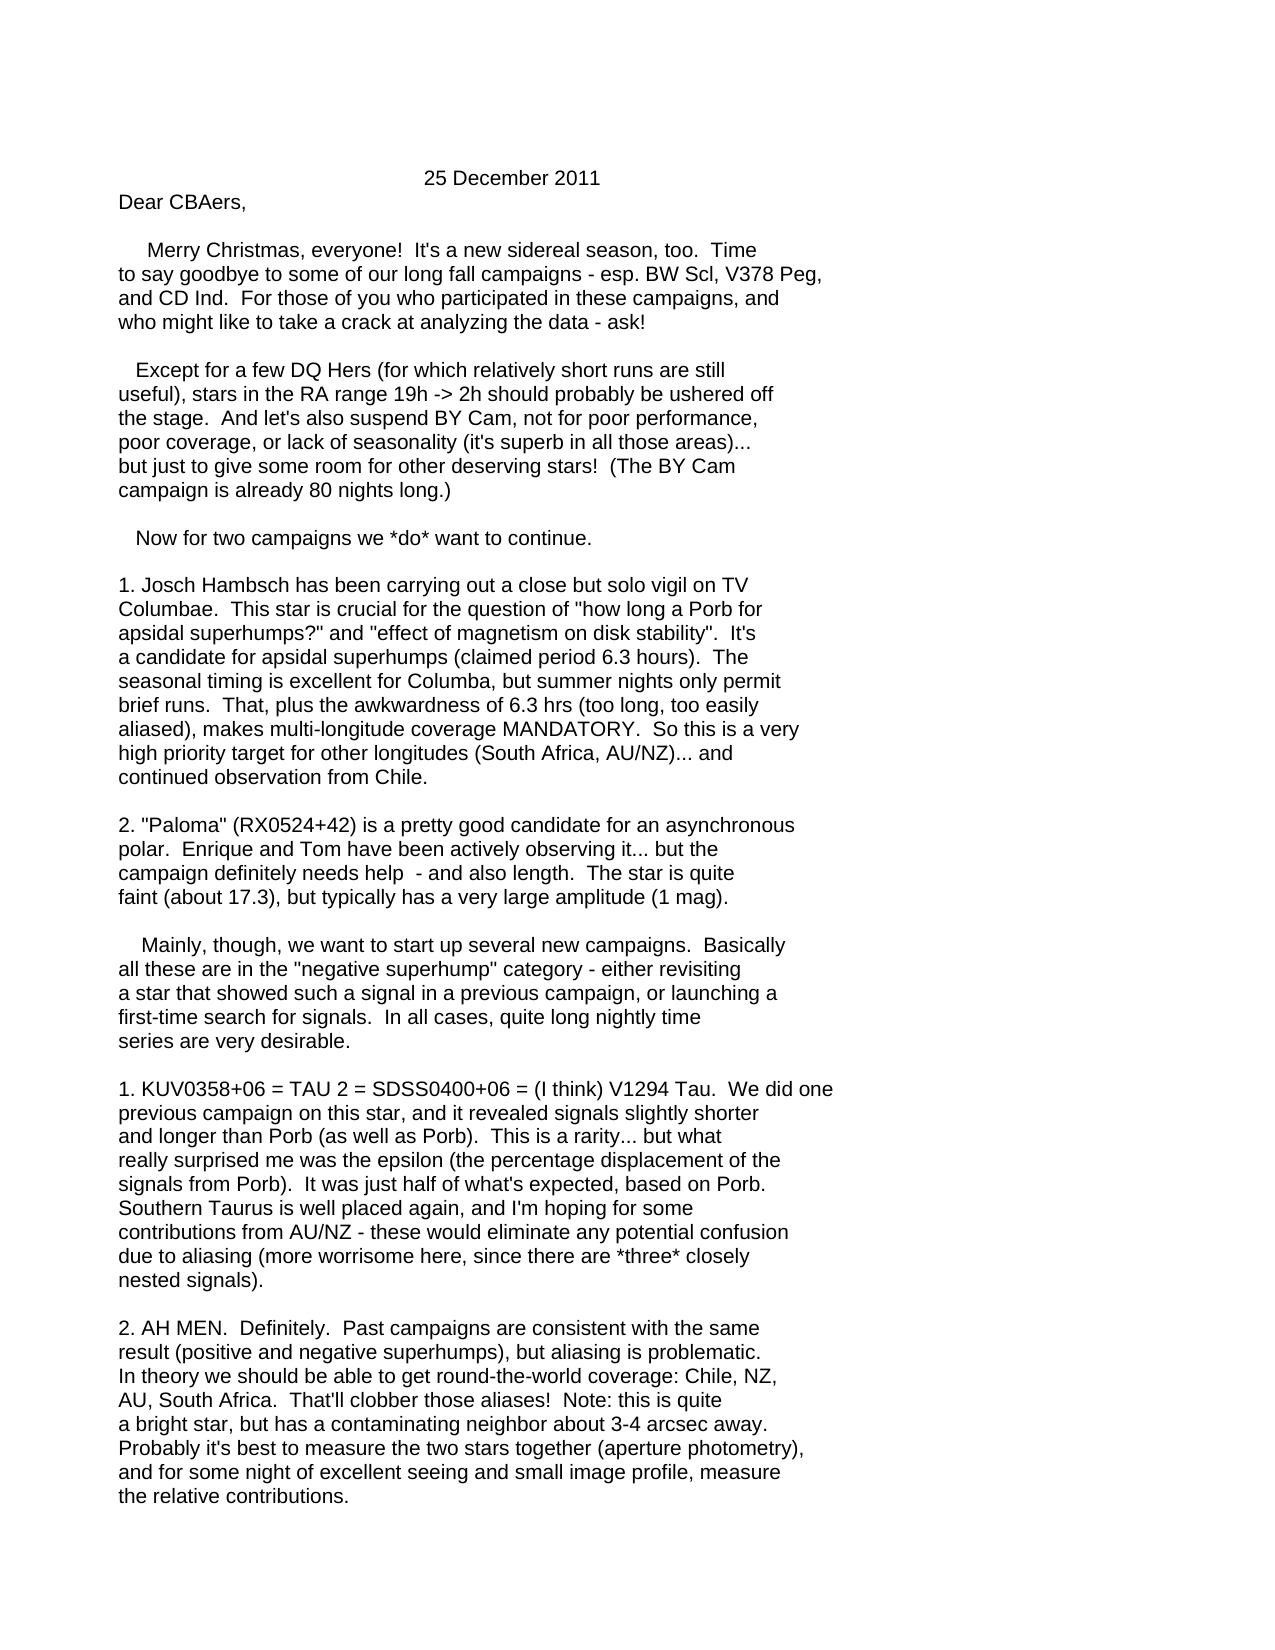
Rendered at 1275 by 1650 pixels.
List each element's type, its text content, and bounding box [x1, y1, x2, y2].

text campaign definitely needs help - and also length. The star is quite [118, 861, 1157, 885]
text a bright star, but has a contaminating neighbor about 3-4 arcsec away. [118, 1412, 1157, 1436]
text Now for two campaigns we *do* want to continue. [118, 525, 1157, 549]
text signals from Porb). It was just half of what's expected, based on Porb. [118, 1172, 1157, 1196]
text and longer than Porb (as well as Porb). This is a rarity... but what [118, 1124, 1157, 1148]
text nested signals). [118, 1268, 1157, 1292]
text Columbae. This star is crucial for the question of "how long a Porb for [118, 597, 1157, 621]
text Except for a few DQ Hers (for which relatively short runs are still [118, 358, 1157, 382]
text useful), stars in the RA range 19h -> 2h should probably be ushered off [118, 382, 1157, 406]
text a candidate for apsidal superhumps (claimed period 6.3 hours). The [118, 645, 1157, 669]
text Dear CBAers, [118, 190, 1157, 214]
text 1. Josch Hambsch has been carrying out a close but solo vigil on TV [118, 573, 1157, 597]
text In theory we should be able to get round-the-world coverage: Chile, NZ, [118, 1364, 1157, 1388]
text who might like to take a crack at analyzing the data - ask! [118, 310, 1157, 334]
text a star that showed such a signal in a previous campaign, or launching a [118, 981, 1157, 1004]
text faint (about 17.3), but typically has a very large amplitude (1 mag). [118, 885, 1157, 909]
text first-time search for signals. In all cases, quite long nightly time [118, 1004, 1157, 1028]
text campaign is already 80 nights long.) [118, 477, 1157, 501]
text the relative contributions. [118, 1484, 1157, 1508]
text but just to give some room for other deserving stars! (The BY Cam [118, 453, 1157, 477]
text high priority target for other longitudes (South Africa, AU/NZ)... and [118, 741, 1157, 765]
text Merry Christmas, everyone! It's a new sidereal season, too. Time [118, 238, 1157, 262]
text polar. Enrique and Tom have been actively observing it... but the [118, 837, 1157, 861]
text result (positive and negative superhumps), but aliasing is problematic. [118, 1340, 1157, 1364]
text previous campaign on this star, and it revealed signals slightly shorter [118, 1100, 1157, 1124]
text 25 December 2011 [118, 166, 1157, 190]
text the stage. And let's also suspend BY Cam, not for poor performance, [118, 406, 1157, 429]
text aliased), makes multi-longitude coverage MANDATORY. So this is a very [118, 717, 1157, 741]
text brief runs. That, plus the awkwardness of 6.3 hrs (too long, too easily [118, 693, 1157, 717]
text all these are in the "negative superhump" category - either revisiting [118, 957, 1157, 981]
text continued observation from Chile. [118, 765, 1157, 789]
text contributions from AU/NZ - these would eliminate any potential confusion [118, 1220, 1157, 1244]
text Probably it's best to measure the two stars together (aperture photometry), [118, 1436, 1157, 1460]
text and CD Ind. For those of you who participated in these campaigns, and [118, 286, 1157, 310]
text apsidal superhumps?" and "effect of magnetism on disk stability". It's [118, 621, 1157, 645]
text due to aliasing (more worrisome here, since there are *three* closely [118, 1244, 1157, 1268]
text Mainly, though, we want to start up several new campaigns. Basically [118, 933, 1157, 957]
text 2. AH MEN. Definitely. Past campaigns are consistent with the same [118, 1316, 1157, 1340]
text really surprised me was the epsilon (the percentage displacement of the [118, 1148, 1157, 1172]
text Southern Taurus is well placed again, and I'm hoping for some [118, 1196, 1157, 1220]
text 1. KUV0358+06 = TAU 2 = SDSS0400+06 = (I think) V1294 Tau. We did one [118, 1076, 1157, 1100]
text and for some night of excellent seeing and small image profile, measure [118, 1460, 1157, 1484]
text to say goodbye to some of our long fall campaigns - esp. BW Scl, V378 Peg, [118, 262, 1157, 286]
text series are very desirable. [118, 1028, 1157, 1052]
text 2. "Paloma" (RX0524+42) is a pretty good candidate for an asynchronous [118, 813, 1157, 837]
text seasonal timing is excellent for Columba, but summer nights only permit [118, 669, 1157, 693]
text poor coverage, or lack of seasonality (it's superb in all those areas)... [118, 429, 1157, 453]
text AU, South Africa. That'll clobber those aliases! Note: this is quite [118, 1388, 1157, 1412]
